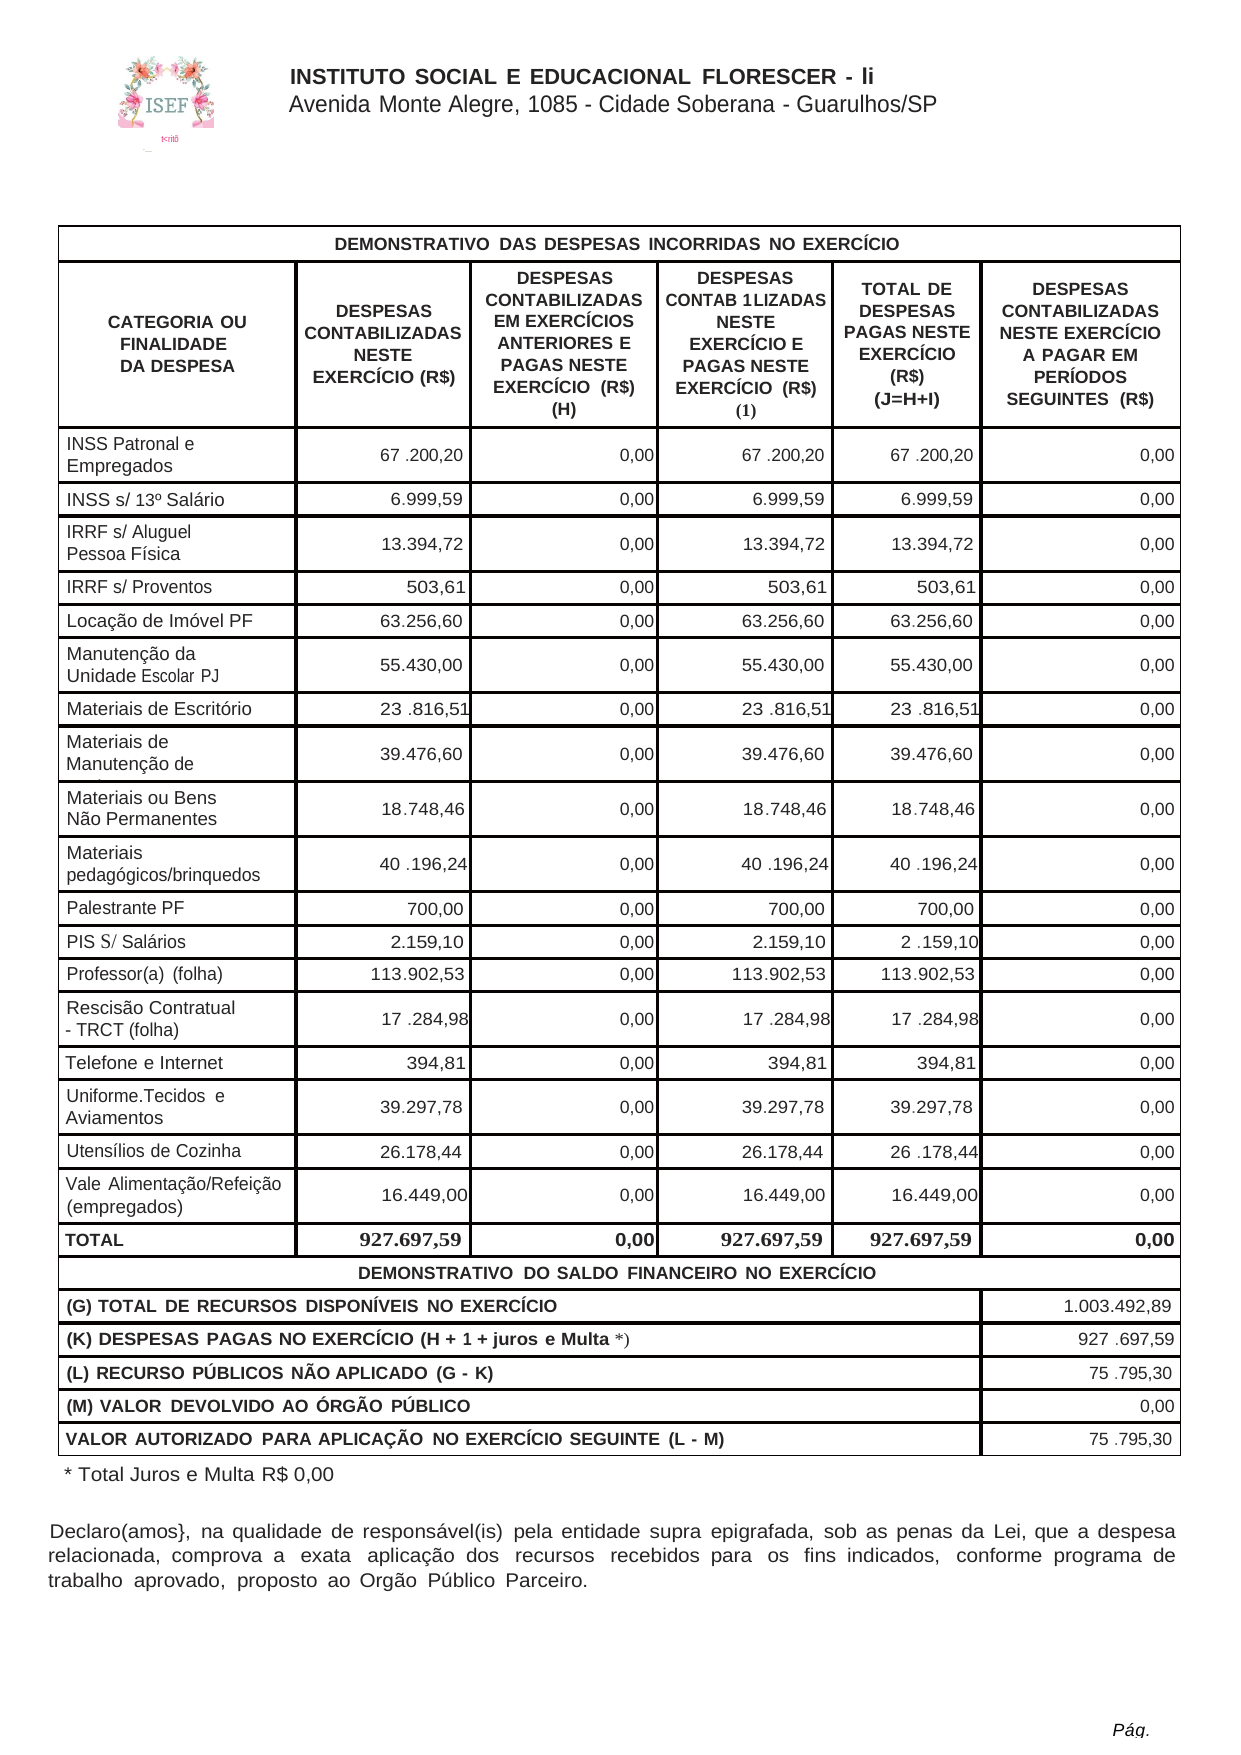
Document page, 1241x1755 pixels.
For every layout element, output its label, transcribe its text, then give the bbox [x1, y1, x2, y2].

table_cell 75 .795,30 [983, 1424, 1180, 1455]
table_cell Materiais ou Bens Não Permanentes [59, 783, 294, 835]
table_cell 23 .816,51 [659, 694, 831, 724]
table_cell 0,00 [472, 518, 656, 570]
table_cell 0,00 [983, 1048, 1180, 1078]
table_cell 0,00 [983, 429, 1180, 481]
table_cell Telefone e Internet [59, 1048, 294, 1078]
table_cell 26.178,44 [298, 1136, 469, 1167]
table_cell Professor(a) (folha) [59, 960, 294, 990]
table_cell Materiais pedagógicos/brinquedos [59, 838, 294, 890]
table_cell 927.697,59 [834, 1225, 979, 1255]
table_cell 0,00 [983, 893, 1180, 923]
table_cell 0,00 [983, 1136, 1180, 1167]
table_header DEMONSTRATIVO DAS DESPESAS INCORRIDAS NO EXERCÍCIO [59, 227, 1180, 259]
table_cell Materiais de Escritório [59, 694, 294, 724]
table_cell 0,00 [472, 1225, 656, 1255]
table_cell 39.297,78 [659, 1081, 831, 1133]
table_cell 6.999,59 [659, 484, 831, 514]
table_cell 40 .196,24 [834, 838, 979, 890]
table_cell 23 .816,51 [834, 694, 979, 724]
table_cell 13.394,72 [834, 518, 979, 570]
table_cell DESPESAS CONTAB 1LIZADAS NESTE EXERCÍCIO E PAGAS NESTE EXERCÍCIO (R$) (1) [659, 263, 831, 426]
table_cell 40 .196,24 [298, 838, 469, 890]
table_cell 113.902,53 [834, 960, 979, 990]
table_cell DESPESAS CONTABILIZADAS NESTE EXERCÍCIO A PAGAR EM PERÍODOS SEGUINTES (R$) [983, 263, 1180, 426]
table_cell 927.697,59 [659, 1225, 831, 1255]
table_cell 23 .816,51 [298, 694, 469, 724]
table_cell 700,00 [659, 893, 831, 923]
table_cell (G) TOTAL DE RECURSOS DISPONÍVEIS NO EXERCÍCIO [59, 1291, 979, 1321]
table_cell 6.999,59 [834, 484, 979, 514]
table_cell PIS S/ Salários [59, 927, 294, 957]
table_cell 0,00 [472, 694, 656, 724]
table_cell 18.748,46 [298, 783, 469, 835]
table_cell IRRF s/ Proventos [59, 573, 294, 603]
table_cell 0,00 [472, 639, 656, 691]
table_cell 17 .284,98 [834, 993, 979, 1045]
table_cell 0,00 [472, 1081, 656, 1133]
table_cell 0,00 [983, 993, 1180, 1045]
table_cell 0,00 [983, 573, 1180, 603]
table_cell 0,00 [472, 484, 656, 514]
table_cell 0,00 [983, 484, 1180, 514]
table_cell 39.297,78 [834, 1081, 979, 1133]
table_cell 0,00 [472, 960, 656, 990]
table_cell 113.902,53 [298, 960, 469, 990]
table_cell 63.256,60 [834, 606, 979, 636]
table_cell 0,00 [983, 927, 1180, 957]
table_cell 503,61 [298, 573, 469, 603]
table_cell 503,61 [659, 573, 831, 603]
table_cell 394,81 [298, 1048, 469, 1078]
text * Total Juros e Multa R$ 0,00 [64, 1463, 1193, 1485]
table_cell 63.256,60 [659, 606, 831, 636]
table_cell 39.476,60 [834, 728, 979, 779]
table_cell Utensílios de Cozinha [59, 1136, 294, 1167]
table_cell 26.178,44 [659, 1136, 831, 1167]
table_cell 0,00 [983, 518, 1180, 570]
table_cell 0,00 [983, 606, 1180, 636]
table_cell INSS Patronal e Empregados [59, 429, 294, 481]
table_cell 13.394,72 [298, 518, 469, 570]
table_cell 0,00 [472, 573, 656, 603]
table_cell TOTAL [59, 1225, 294, 1255]
table_cell 700,00 [834, 893, 979, 923]
table_cell 700,00 [298, 893, 469, 923]
table_cell 927.697,59 [298, 1225, 469, 1255]
table_cell 0,00 [472, 1136, 656, 1167]
table_cell 39.297,78 [298, 1081, 469, 1133]
table_cell 40 .196,24 [659, 838, 831, 890]
table_cell 67 .200,20 [834, 429, 979, 481]
table_cell 0,00 [472, 993, 656, 1045]
table_cell 63.256,60 [298, 606, 469, 636]
table_cell 0,00 [472, 429, 656, 481]
table_cell Rescisão Contratual - TRCT (folha) [59, 993, 294, 1045]
table_cell VALOR AUTORIZADO PARA APLICAÇÃO NO EXERCÍCIO SEGUINTE (L - M) [59, 1424, 979, 1455]
table_cell 1.003.492,89 [983, 1291, 1180, 1321]
text Declaro(amos}, na qualidade de responsável(is) pela entidade supra epigrafada, sob as penas da Lei, que a despesa relacionada, comprova a exata aplicação dos recursos recebidos para os fins indicados, conforme programa de trabalho aprovado, proposto ao Orgão Público Parceiro. [48, 1519, 1177, 1591]
table_cell 16.449,00 [659, 1170, 831, 1222]
table_cell Uniforme.Tecidos e Aviamentos [59, 1081, 294, 1133]
table_cell 0,00 [472, 783, 656, 835]
table_cell 18.748,46 [659, 783, 831, 835]
table_cell 394,81 [659, 1048, 831, 1078]
table_cell 0,00 [983, 694, 1180, 724]
table_cell 55.430,00 [834, 639, 979, 691]
table_cell DEMONSTRATIVO DO SALDO FINANCEIRO NO EXERCÍCIO [59, 1258, 1180, 1288]
table_cell 67 .200,20 [659, 429, 831, 481]
table_cell 55.430,00 [659, 639, 831, 691]
table_cell 75 .795,30 [983, 1358, 1180, 1388]
table_cell 67 .200,20 [298, 429, 469, 481]
table_cell 6.999,59 [298, 484, 469, 514]
table_cell CATEGORIA OU FINALIDADE DA DESPESA [59, 263, 294, 426]
table_cell 2.159,10 [298, 927, 469, 957]
table_cell 0,00 [472, 606, 656, 636]
table_cell 17 .284,98 [298, 993, 469, 1045]
table_cell 0,00 [983, 783, 1180, 835]
table_cell 2.159,10 [659, 927, 831, 957]
table_cell DESPESAS CONTABILIZADAS EM EXERCÍCIOS ANTERIORES E PAGAS NESTE EXERCÍCIO (R$) (H) [472, 263, 656, 426]
table_cell 394,81 [834, 1048, 979, 1078]
table_cell 0,00 [472, 1048, 656, 1078]
table_cell Palestrante PF [59, 893, 294, 923]
table_cell 113.902,53 [659, 960, 831, 990]
table_cell Manutenção da Unidade Escolar PJ [59, 639, 294, 691]
table_cell 0,00 [983, 1391, 1180, 1421]
table_cell 13.394,72 [659, 518, 831, 570]
table_cell 0,00 [983, 1225, 1180, 1255]
table_cell 16.449,00 [834, 1170, 979, 1222]
table_cell 39.476,60 [298, 728, 469, 779]
table_cell 0,00 [472, 927, 656, 957]
table_cell 0,00 [472, 1170, 656, 1222]
table_cell DESPESAS CONTABILIZADAS NESTE EXERCÍCIO (R$) [298, 263, 469, 426]
table_cell IRRF s/ Aluguel Pessoa Física [59, 518, 294, 570]
table_cell 0,00 [983, 960, 1180, 990]
table_cell Locação de Imóvel PF [59, 606, 294, 636]
table_cell (L) RECURSO PÚBLICOS NÃO APLICADO (G - K) [59, 1358, 979, 1388]
table_cell 55.430,00 [298, 639, 469, 691]
table_cell 0,00 [983, 1081, 1180, 1133]
table_cell 0,00 [983, 1170, 1180, 1222]
table_cell 17 .284,98 [659, 993, 831, 1045]
table_cell 0,00 [983, 838, 1180, 890]
table_cell 0,00 [472, 893, 656, 923]
table_cell (K) DESPESAS PAGAS NO EXERCÍCIO (H + 1 + juros e Multa *) [59, 1325, 979, 1355]
table_cell Vale Alimentação/Refeição (empregados) [59, 1170, 294, 1222]
table_cell 0,00 [983, 639, 1180, 691]
table_cell Materiais de Manutenção de Equipamentos [59, 728, 294, 779]
table_cell 0,00 [472, 838, 656, 890]
table_cell 39.476,60 [659, 728, 831, 779]
table_cell 927 .697,59 [983, 1325, 1180, 1355]
table_cell (M) VALOR DEVOLVIDO AO ÓRGÃO PÚBLICO [59, 1391, 979, 1421]
table_cell INSS s/ 13º Salário [59, 484, 294, 514]
table_cell TOTAL DE DESPESAS PAGAS NESTE EXERCÍCIO (R$) (J=H+I) [834, 263, 979, 426]
table_cell 0,00 [983, 728, 1180, 779]
table_cell 26 .178,44 [834, 1136, 979, 1167]
table_cell 0,00 [472, 728, 656, 779]
table_cell 503,61 [834, 573, 979, 603]
table_cell 2 .159,10 [834, 927, 979, 957]
table_cell 16.449,00 [298, 1170, 469, 1222]
table_cell 18.748,46 [834, 783, 979, 835]
